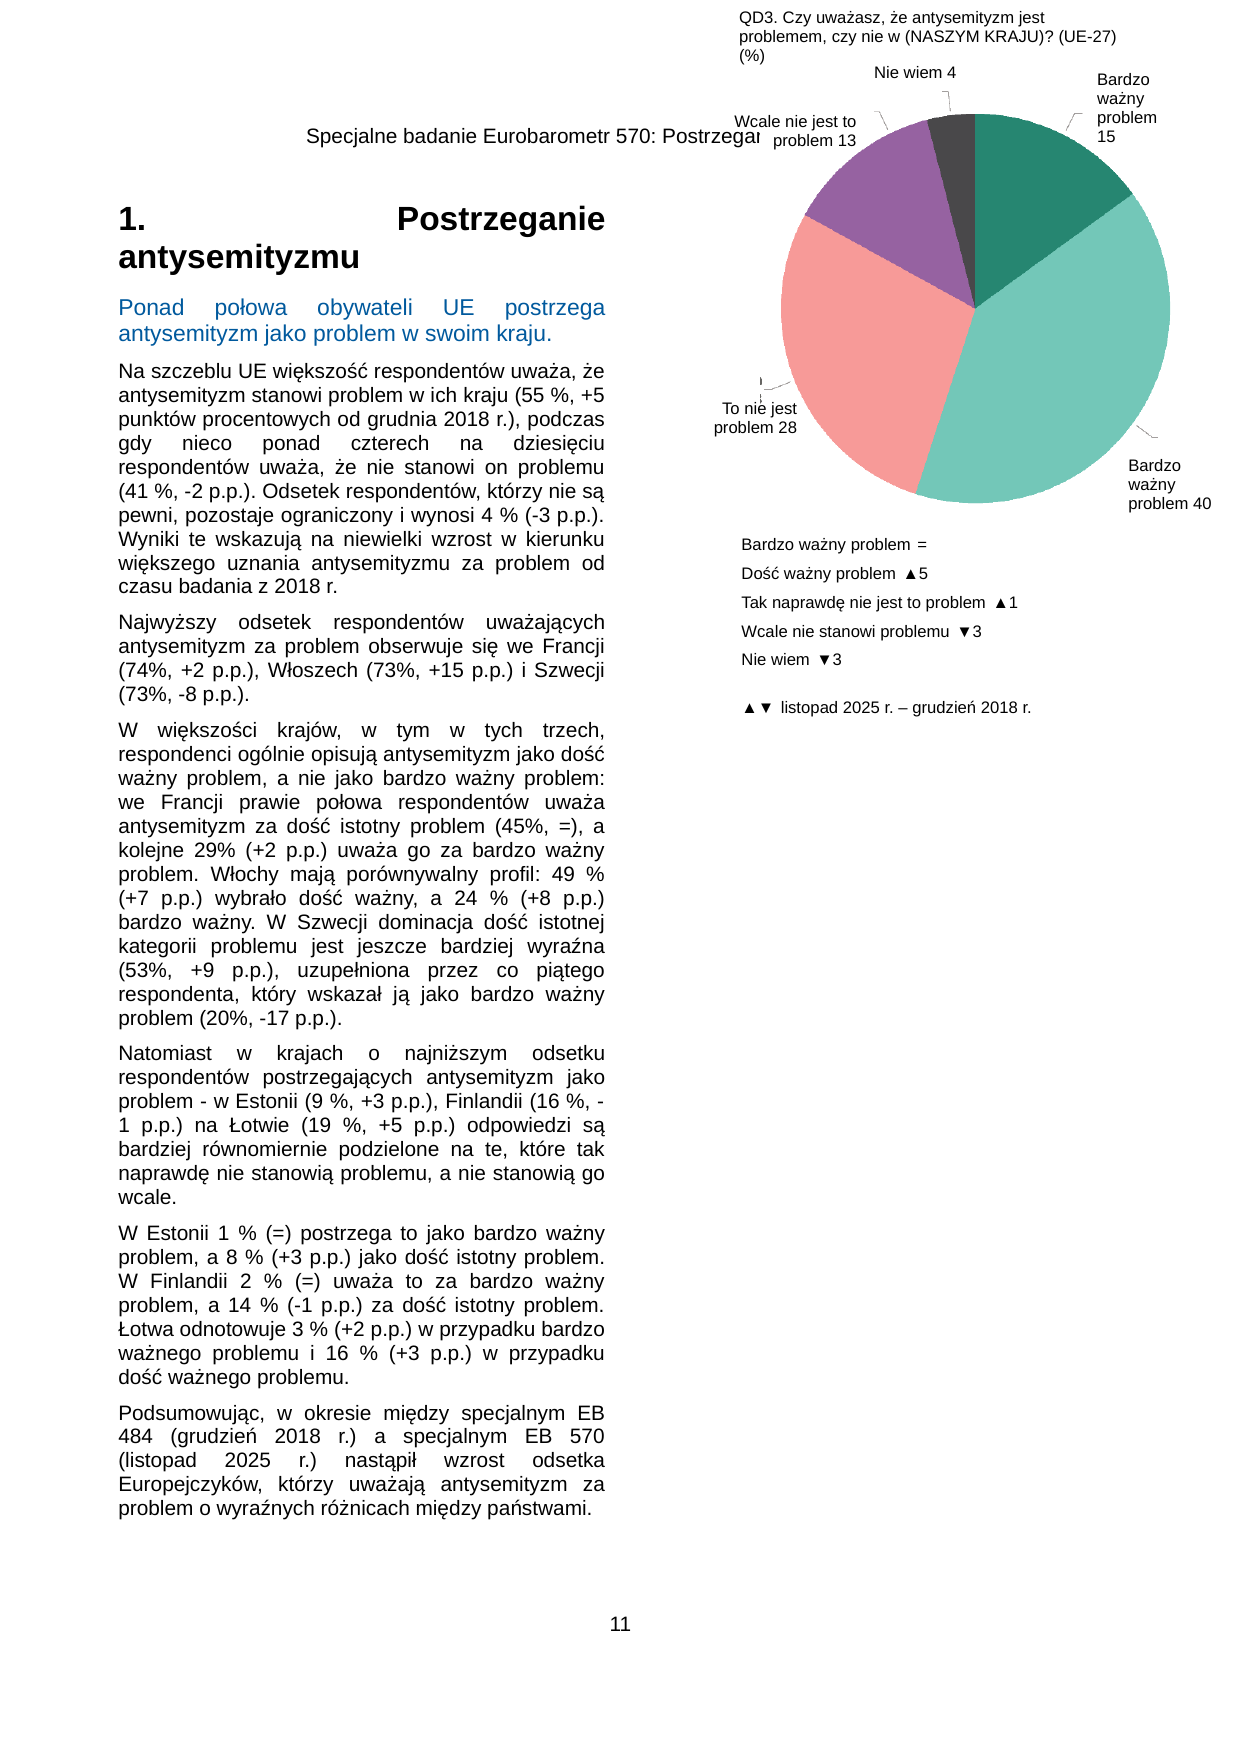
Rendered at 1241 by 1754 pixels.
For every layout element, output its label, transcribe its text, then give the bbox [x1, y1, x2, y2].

text Podsumowując, w okresie między specjalnym EB 484 (grudzień 2018 r.) a specjalnym EB 570 (listopad 2025 r.) nastąpił wzrost odsetka Europejczyków, którzy uważają antysemityzm za problem o wyraźnych różnicach między państwami. [118, 1400, 605, 1520]
text W Estonii 1 % (=) postrzega to jako bardzo ważny problem, a 8 % (+3 p.p.) jako dość istotny problem. W Finlandii 2 % (=) uważa to za bardzo ważny problem, a 14 % (-1 p.p.) za dość istotny problem. Łotwa odnotowuje 3 % (+2 p.p.) w przypadku bardzo ważnego problemu i 16 % (+3 p.p.) w przypadku dość ważnego problemu. [118, 1221, 605, 1388]
text W większości krajów, w tym w tych trzech, respondenci ogólnie opisują antysemityzm jako dość ważny problem, a nie jako bardzo ważny problem: we Francji prawie połowa respondentów uważa antysemityzm za dość istotny problem (45%, =), a kolejne 29% (+2 p.p.) uważa go za bardzo ważny problem. Włochy mają porównywalny profil: 49 % (+7 p.p.) wybrało dość ważny, a 24 % (+8 p.p.) bardzo ważny. W Szwecji dominacja dość istotnej kategorii problemu jest jeszcze bardziej wyraźna (53%, +9 p.p.), uzupełniona przez co piątego respondenta, który wskazał ją jako bardzo ważny problem (20%, -17 p.p.). [118, 718, 605, 1029]
text Najwyższy odsetek respondentów uważających antysemityzm za problem obserwuje się we Francji (74%, +2 p.p.), Włoszech (73%, +15 p.p.) i Szwecji (73%, -8 p.p.). [118, 610, 605, 706]
picture [760, 86, 1177, 505]
subtitle 1. Postrzeganie antysemityzmu [118, 198, 605, 276]
text Natomiast w krajach o najniższym odsetku respondentów postrzegających antysemityzm jako problem - w Estonii (9 %, +3 p.p.), Finlandii (16 %, -1 p.p.) na Łotwie (19 %, +5 p.p.) odpowiedzi są bardziej równomiernie podzielone na te, które tak naprawdę nie stanowią problemu, a nie stanowią go wcale. [118, 1041, 605, 1209]
text Na szczeblu UE większość respondentów uważa, że antysemityzm stanowi problem w ich kraju (55 %, +5 punktów procentowych od grudnia 2018 r.), podczas gdy nieco ponad czterech na dziesięciu respondentów uważa, że nie stanowi on problemu (41 %, -2 p.p.). Odsetek respondentów, którzy nie są pewni, pozostaje ograniczony i wynosi 4 % (-3 p.p.). Wyniki te wskazują na niewielki wzrost w kierunku większego uznania antysemityzmu za problem od czasu badania z 2018 r. [118, 359, 605, 598]
text Ponad połowa obywateli UE postrzega antysemityzm jako problem w swoim kraju. [118, 294, 605, 347]
